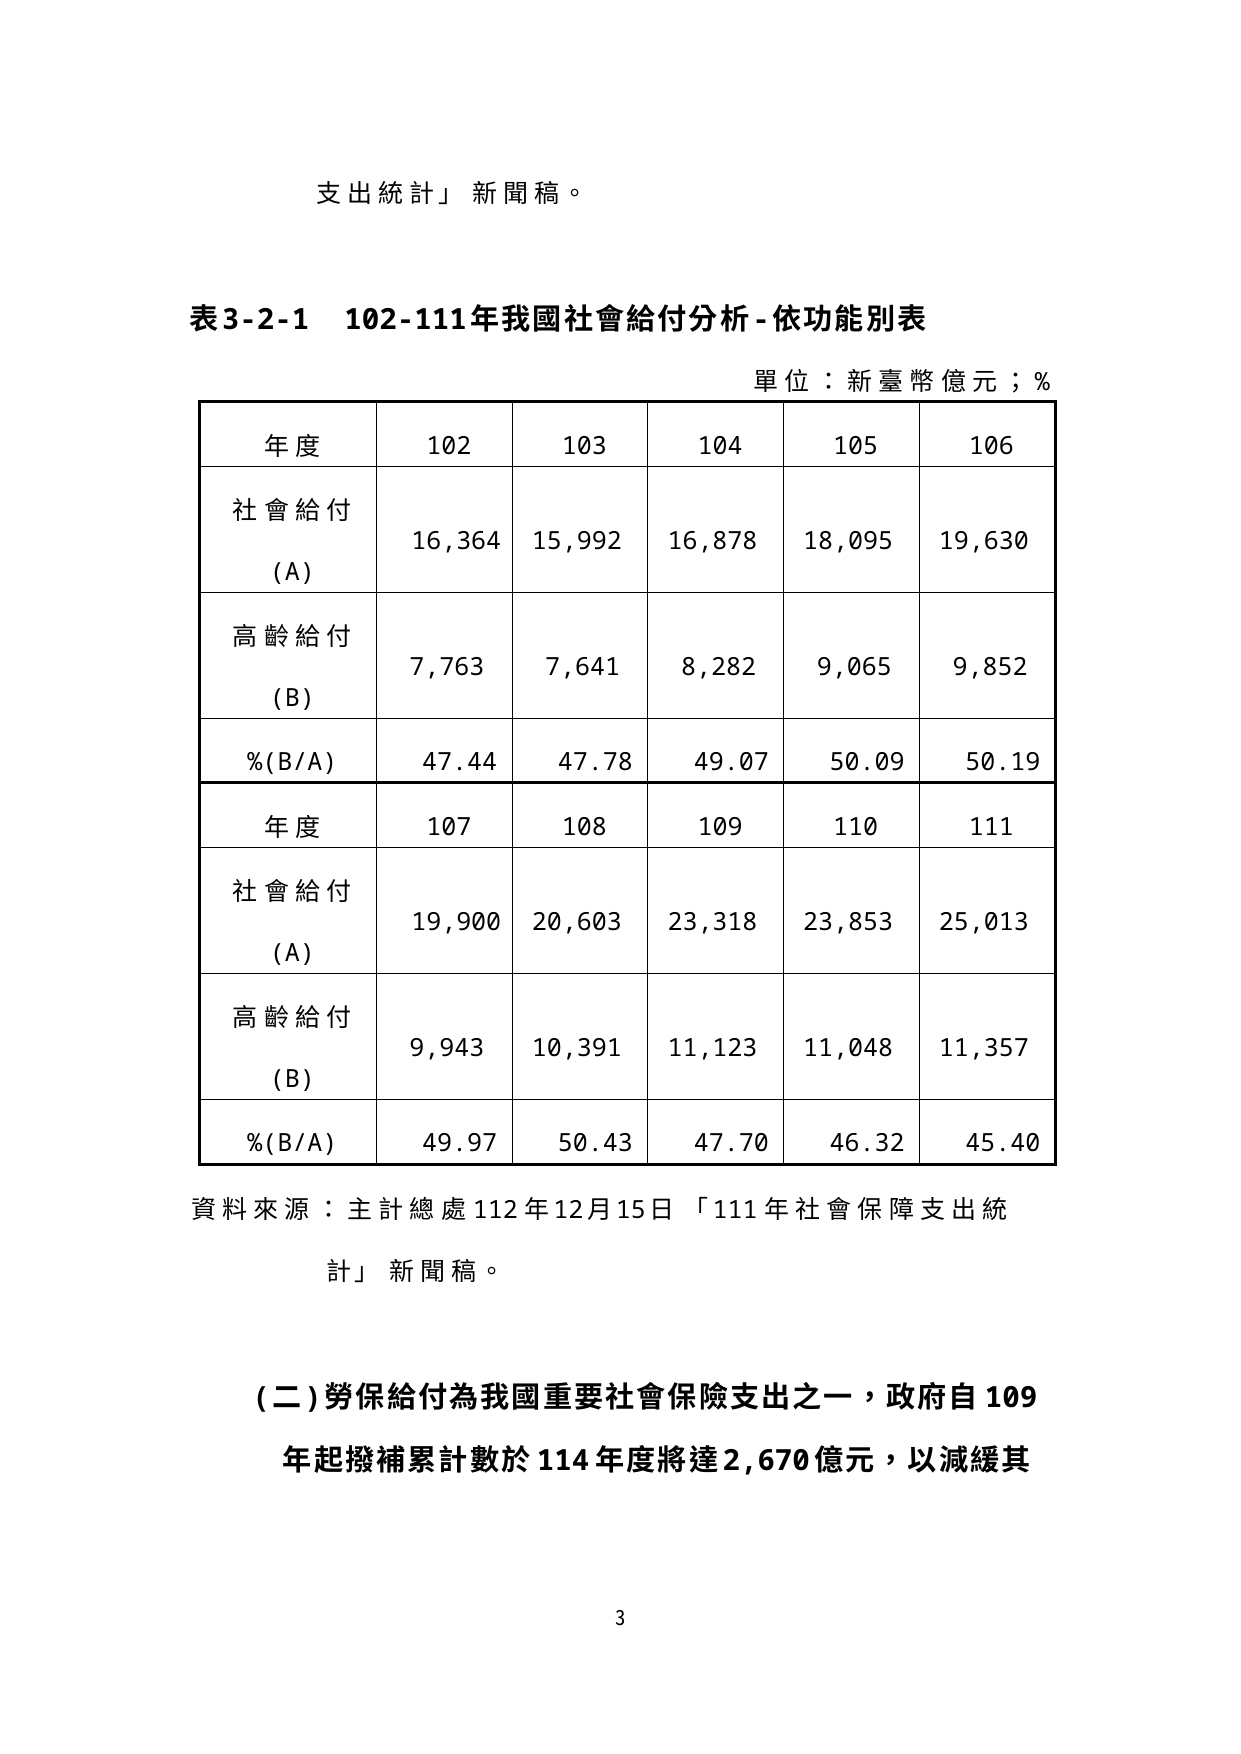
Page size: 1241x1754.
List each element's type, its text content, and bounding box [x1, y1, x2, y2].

text (二)勞保給付為我國重要社會保險支出之一，政府自109年起撥補累計數於114年度將達2,670億元，以減緩其 [247, 1353, 1052, 1478]
table_cell 18,095 [784, 467, 919, 592]
table_cell %(B/A) [201, 1100, 376, 1162]
table_header 年度 [201, 403, 376, 466]
table_cell 高齡給付(B) [201, 974, 376, 1099]
table_header 102 [377, 403, 512, 466]
table_cell 7,763 [377, 593, 512, 718]
table_cell 11,048 [784, 974, 919, 1099]
table_cell 16,878 [648, 467, 783, 592]
table_cell 110 [784, 784, 919, 847]
text 支出統計」新聞稿。 [188, 150, 1052, 212]
table_cell 9,943 [377, 974, 512, 1099]
table_cell 49.97 [377, 1100, 512, 1162]
table_cell 47.78 [513, 719, 647, 781]
text 表3-2-1 102-111年我國社會給付分析-依功能別表 [188, 275, 1052, 337]
table_cell 23,853 [784, 848, 919, 973]
table_cell 49.07 [648, 719, 783, 781]
table_cell 47.44 [377, 719, 512, 781]
table_header 106 [920, 403, 1054, 466]
table_cell 47.70 [648, 1100, 783, 1162]
table_cell 15,992 [513, 467, 647, 592]
table_cell 社會給付(A) [201, 848, 376, 973]
table_header 104 [648, 403, 783, 466]
table_cell 9,852 [920, 593, 1054, 718]
table_cell 7,641 [513, 593, 647, 718]
table_cell 年度 [201, 784, 376, 847]
text 資料來源：主計總處112年12月15日「111年社會保障支出統計」新聞稿。 [188, 1166, 1052, 1291]
table_cell 111 [920, 784, 1054, 847]
table_cell 社會給付(A) [201, 467, 376, 592]
table_cell 11,357 [920, 974, 1054, 1099]
table_cell 45.40 [920, 1100, 1054, 1162]
table_cell 108 [513, 784, 647, 847]
table_cell 50.09 [784, 719, 919, 781]
table_cell 19,630 [920, 467, 1054, 592]
table_cell 19,900 [377, 848, 512, 973]
table_cell 8,282 [648, 593, 783, 718]
table_cell 16,364 [377, 467, 512, 592]
table_header 105 [784, 403, 919, 466]
table_cell 10,391 [513, 974, 647, 1099]
table_cell 107 [377, 784, 512, 847]
table_cell 9,065 [784, 593, 919, 718]
table_cell %(B/A) [201, 719, 376, 781]
table_cell 109 [648, 784, 783, 847]
table_cell 23,318 [648, 848, 783, 973]
table_cell 高齡給付(B) [201, 593, 376, 718]
text 單位：新臺幣億元；% [188, 337, 1052, 400]
table_header 103 [513, 403, 647, 466]
table_cell 25,013 [920, 848, 1054, 973]
table_cell 20,603 [513, 848, 647, 973]
table_cell 50.19 [920, 719, 1054, 781]
table_cell 50.43 [513, 1100, 647, 1162]
table_cell 46.32 [784, 1100, 919, 1162]
table_cell 11,123 [648, 974, 783, 1099]
